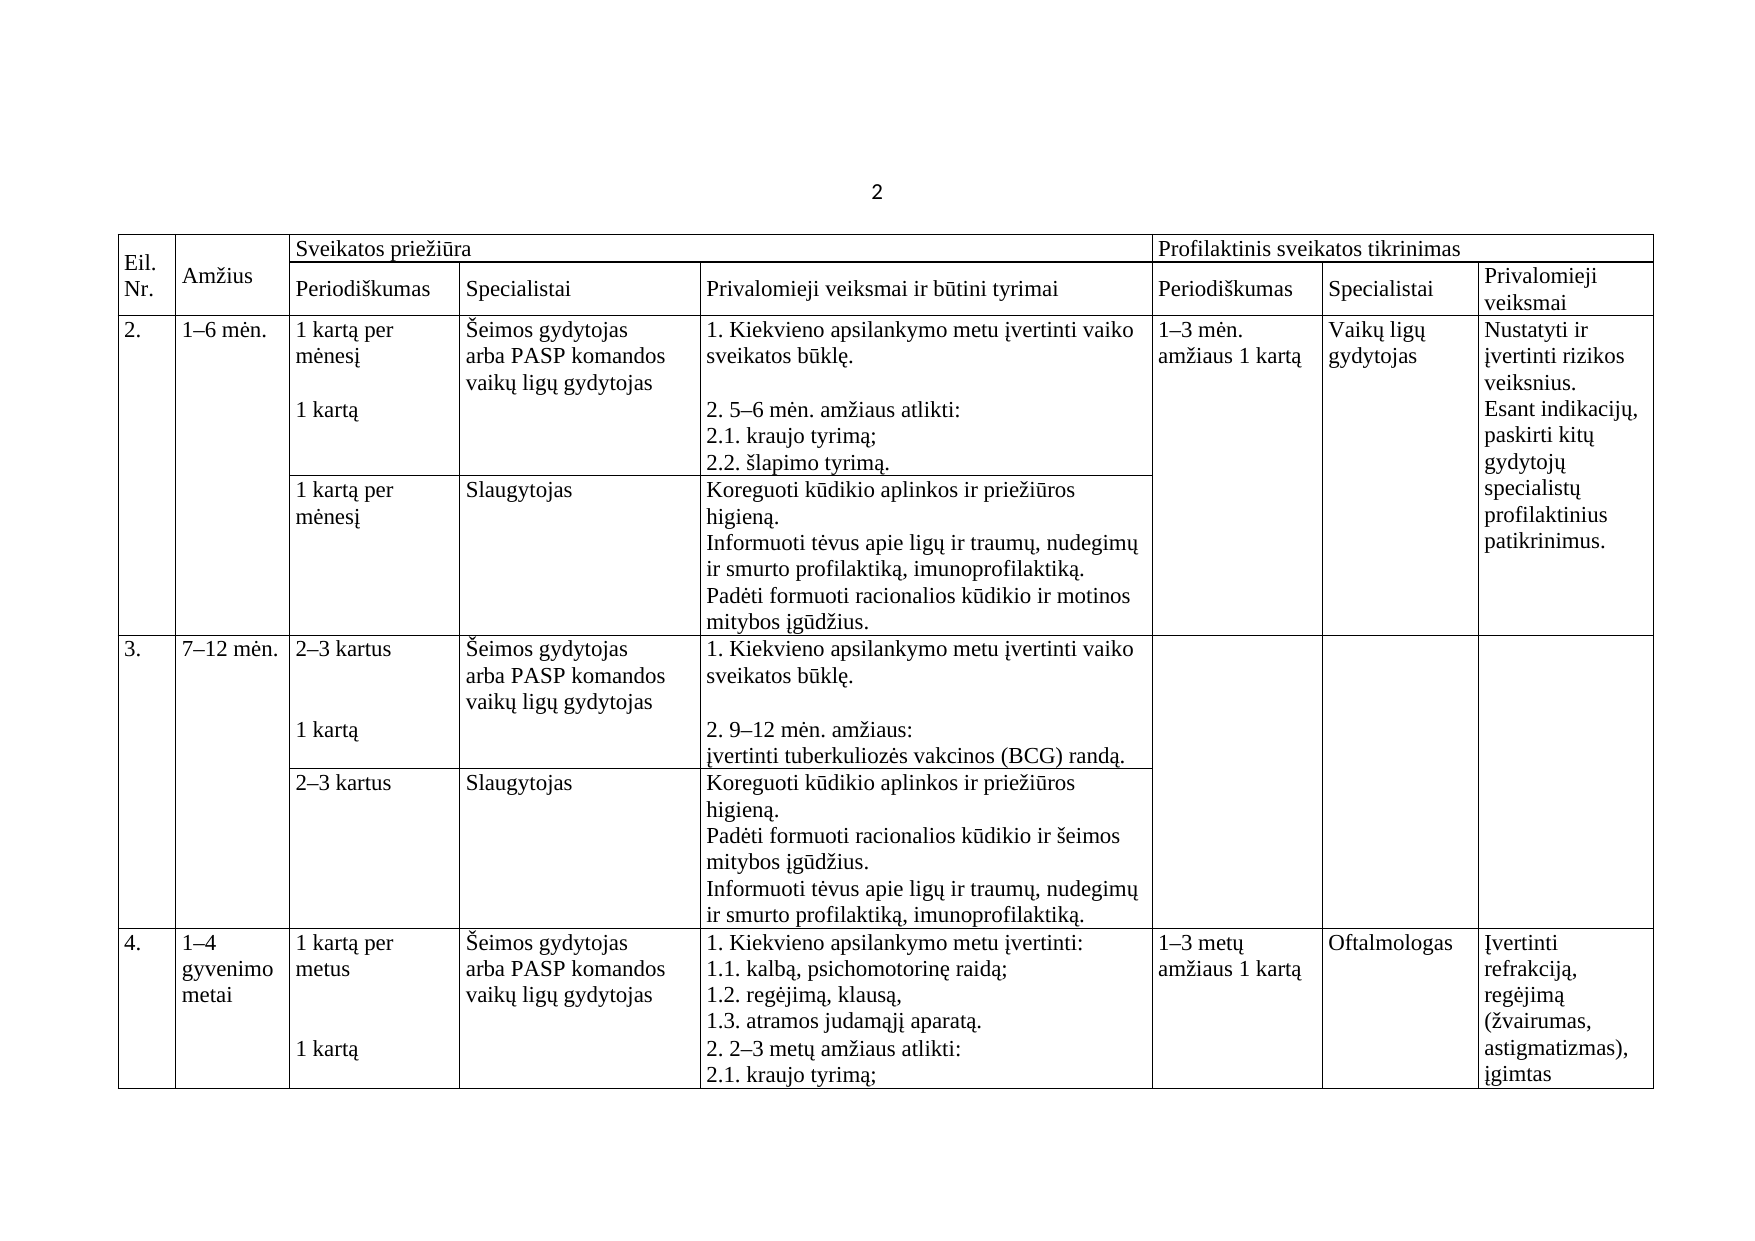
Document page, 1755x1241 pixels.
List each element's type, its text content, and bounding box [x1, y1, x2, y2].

table_cell Specialistai [460, 263, 700, 315]
table_cell 1. Kiekvieno apsilankymo metu įvertinti vaiko sveikatos būklę. [701, 316, 1152, 395]
table_cell Šeimos gydytojas arba PASP komandos vaikų ligų gydytojas [460, 929, 700, 1034]
table_cell 3. [119, 636, 175, 927]
table_cell 1 kartą [290, 715, 459, 768]
table_cell 1–3 mėn. amžiaus 1 kartą [1153, 316, 1322, 634]
table_cell [460, 1034, 700, 1088]
table_cell Periodiškumas [1153, 263, 1322, 315]
table_header Sveikatos priežiūra [290, 235, 1152, 261]
table_cell 1–3 metų amžiaus 1 kartą [1153, 929, 1322, 1088]
table_cell Nustatyti ir įvertinti rizikos veiksnius. Esant indikacijų, paskirti kitų gydytojų specialistų profilaktinius patikrinimus. [1479, 316, 1653, 634]
table_cell 4. [119, 929, 175, 1088]
table_cell Periodiškumas [290, 263, 459, 315]
table_cell Slaugytojas [460, 769, 700, 927]
table_cell Slaugytojas [460, 476, 700, 634]
table_cell 1. Kiekvieno apsilankymo metu įvertinti: 1.1. kalbą, psichomotorinę raidą; 1.2. regėjimą, klausą, 1.3. atramos judamąjį aparatą. [701, 929, 1152, 1034]
table_cell 1–6 mėn. [176, 316, 289, 634]
table_cell 2–3 kartus [290, 636, 459, 714]
table_cell [1479, 636, 1653, 927]
table_cell Specialistai [1323, 263, 1478, 315]
table_cell Koreguoti kūdikio aplinkos ir priežiūros higieną. Padėti formuoti racionalios kūdikio ir šeimos mitybos įgūdžius. Informuoti tėvus apie ligų ir traumų, nudegimų ir smurto profilaktiką, imunoprofilaktiką. [701, 769, 1152, 927]
table_cell [1323, 636, 1478, 927]
table_cell 1 kartą per mėnesį [290, 316, 459, 395]
table_cell Šeimos gydytojas arba PASP komandos vaikų ligų gydytojas [460, 636, 700, 714]
table_cell Koreguoti kūdikio aplinkos ir priežiūros higieną. Informuoti tėvus apie ligų ir traumų, nudegimų ir smurto profilaktiką, imunoprofilaktiką. Padėti formuoti racionalios kūdikio ir motinos mitybos įgūdžius. [701, 476, 1152, 634]
table_header Eil. Nr. [119, 235, 175, 315]
table_cell 2. [119, 316, 175, 634]
table_header Amžius [176, 235, 289, 315]
table_cell 2. 2–3 metų amžiaus atlikti: 2.1. kraujo tyrimą; [701, 1034, 1152, 1088]
table_cell [1153, 636, 1322, 927]
table_cell 1 kartą per mėnesį [290, 476, 459, 634]
table_cell 2. 5–6 mėn. amžiaus atlikti: 2.1. kraujo tyrimą; 2.2. šlapimo tyrimą. [701, 395, 1152, 475]
table_cell 7–12 mėn. [176, 636, 289, 927]
table_cell Oftalmologas [1323, 929, 1478, 1088]
table_cell Privalomieji veiksmai ir būtini tyrimai [701, 263, 1152, 315]
table_cell 1 kartą [290, 395, 459, 475]
table_cell 1 kartą [290, 1034, 459, 1088]
table_cell 1 kartą per metus [290, 929, 459, 1034]
table_header Profilaktinis sveikatos tikrinimas [1153, 235, 1653, 261]
table_cell 1. Kiekvieno apsilankymo metu įvertinti vaiko sveikatos būklę. [701, 636, 1152, 714]
table_cell 2. 9–12 mėn. amžiaus: įvertinti tuberkuliozės vakcinos (BCG) randą. [701, 715, 1152, 768]
table_cell Privalomieji veiksmai [1479, 263, 1653, 315]
table_cell Šeimos gydytojas arba PASP komandos vaikų ligų gydytojas [460, 316, 700, 395]
table_cell 2–3 kartus [290, 769, 459, 927]
table_cell [460, 395, 700, 475]
table_cell [460, 715, 700, 768]
table_cell Įvertinti refrakciją, regėjimą (žvairumas, astigmatizmas), įgimtas [1479, 929, 1653, 1088]
table_cell 1–4 gyvenimo metai [176, 929, 289, 1088]
table_cell Vaikų ligų gydytojas [1323, 316, 1478, 634]
